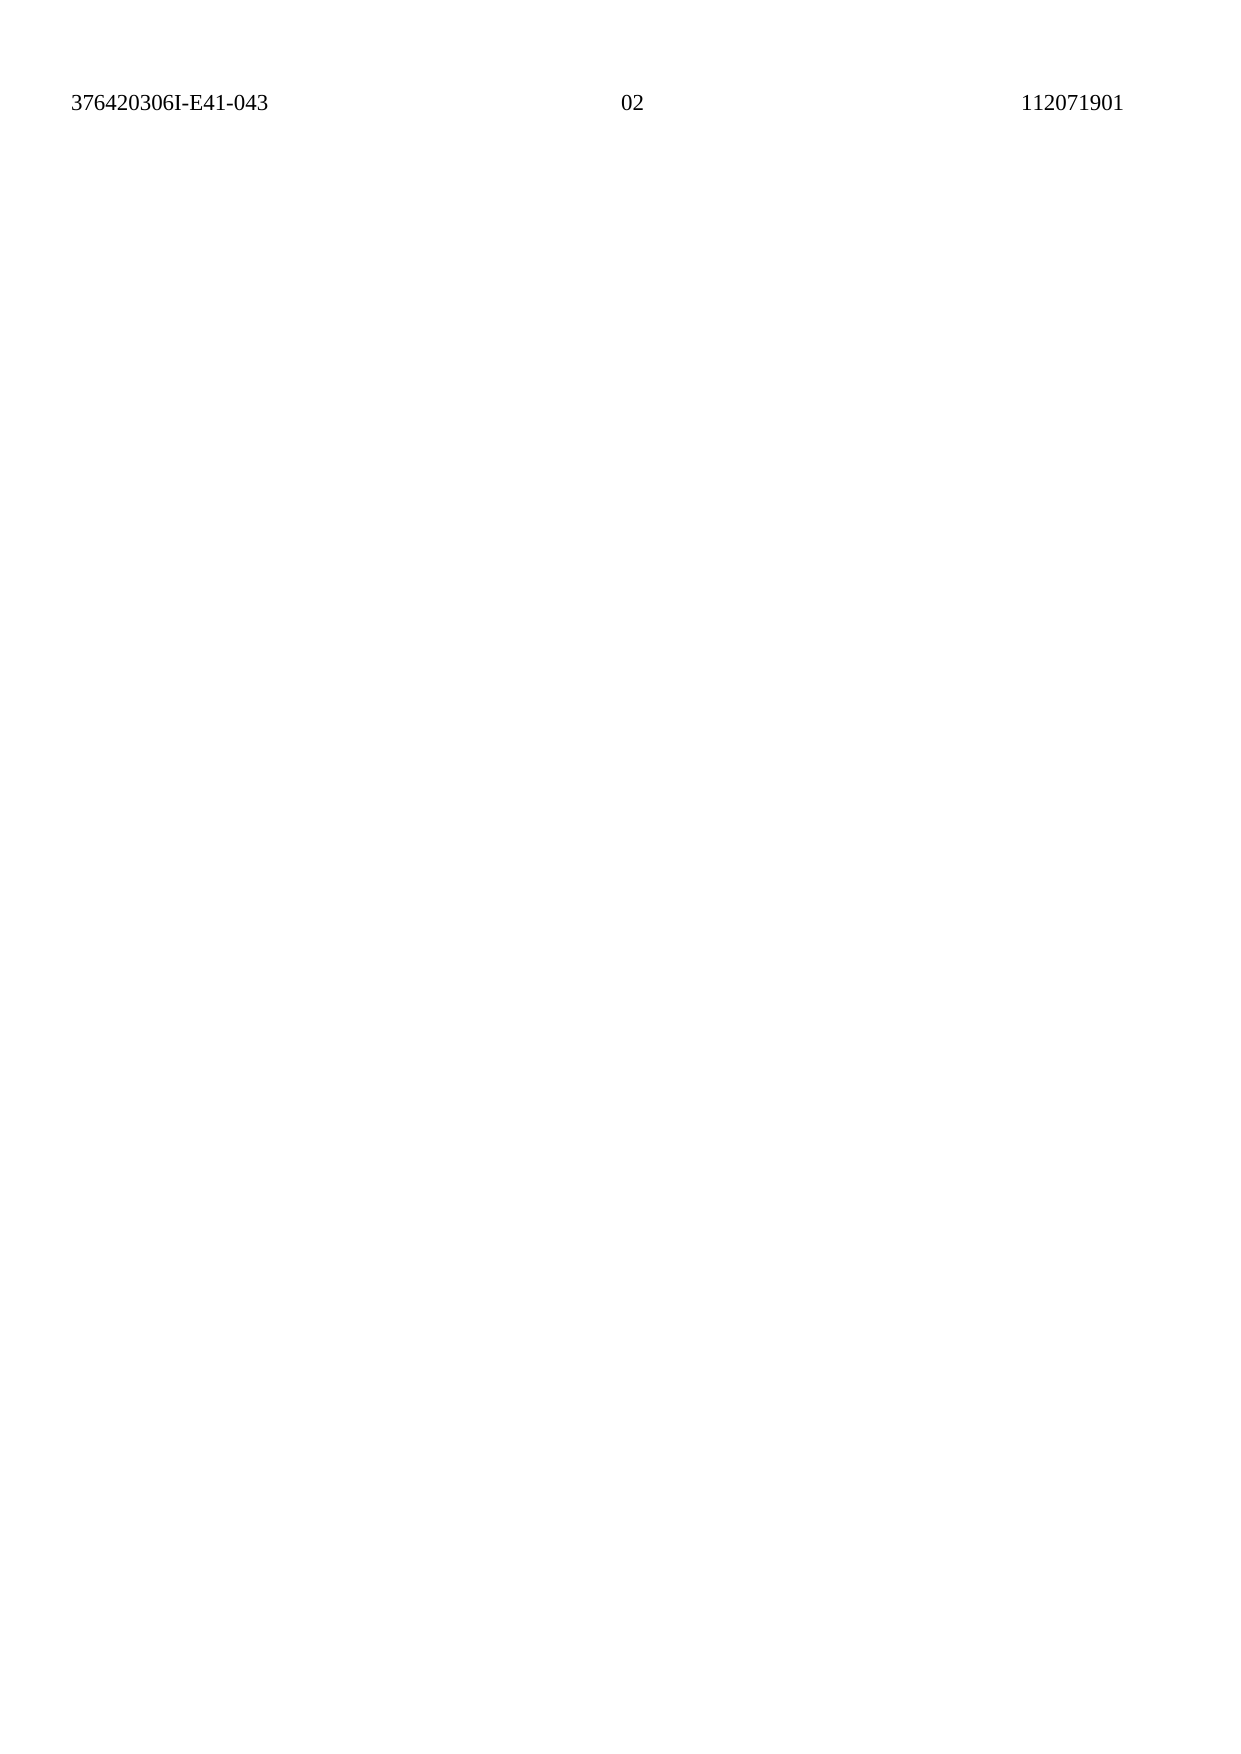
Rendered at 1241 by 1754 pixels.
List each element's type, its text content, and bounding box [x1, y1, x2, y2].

text 376420306I-E41-043 02 112071901 [71, 89, 1169, 115]
